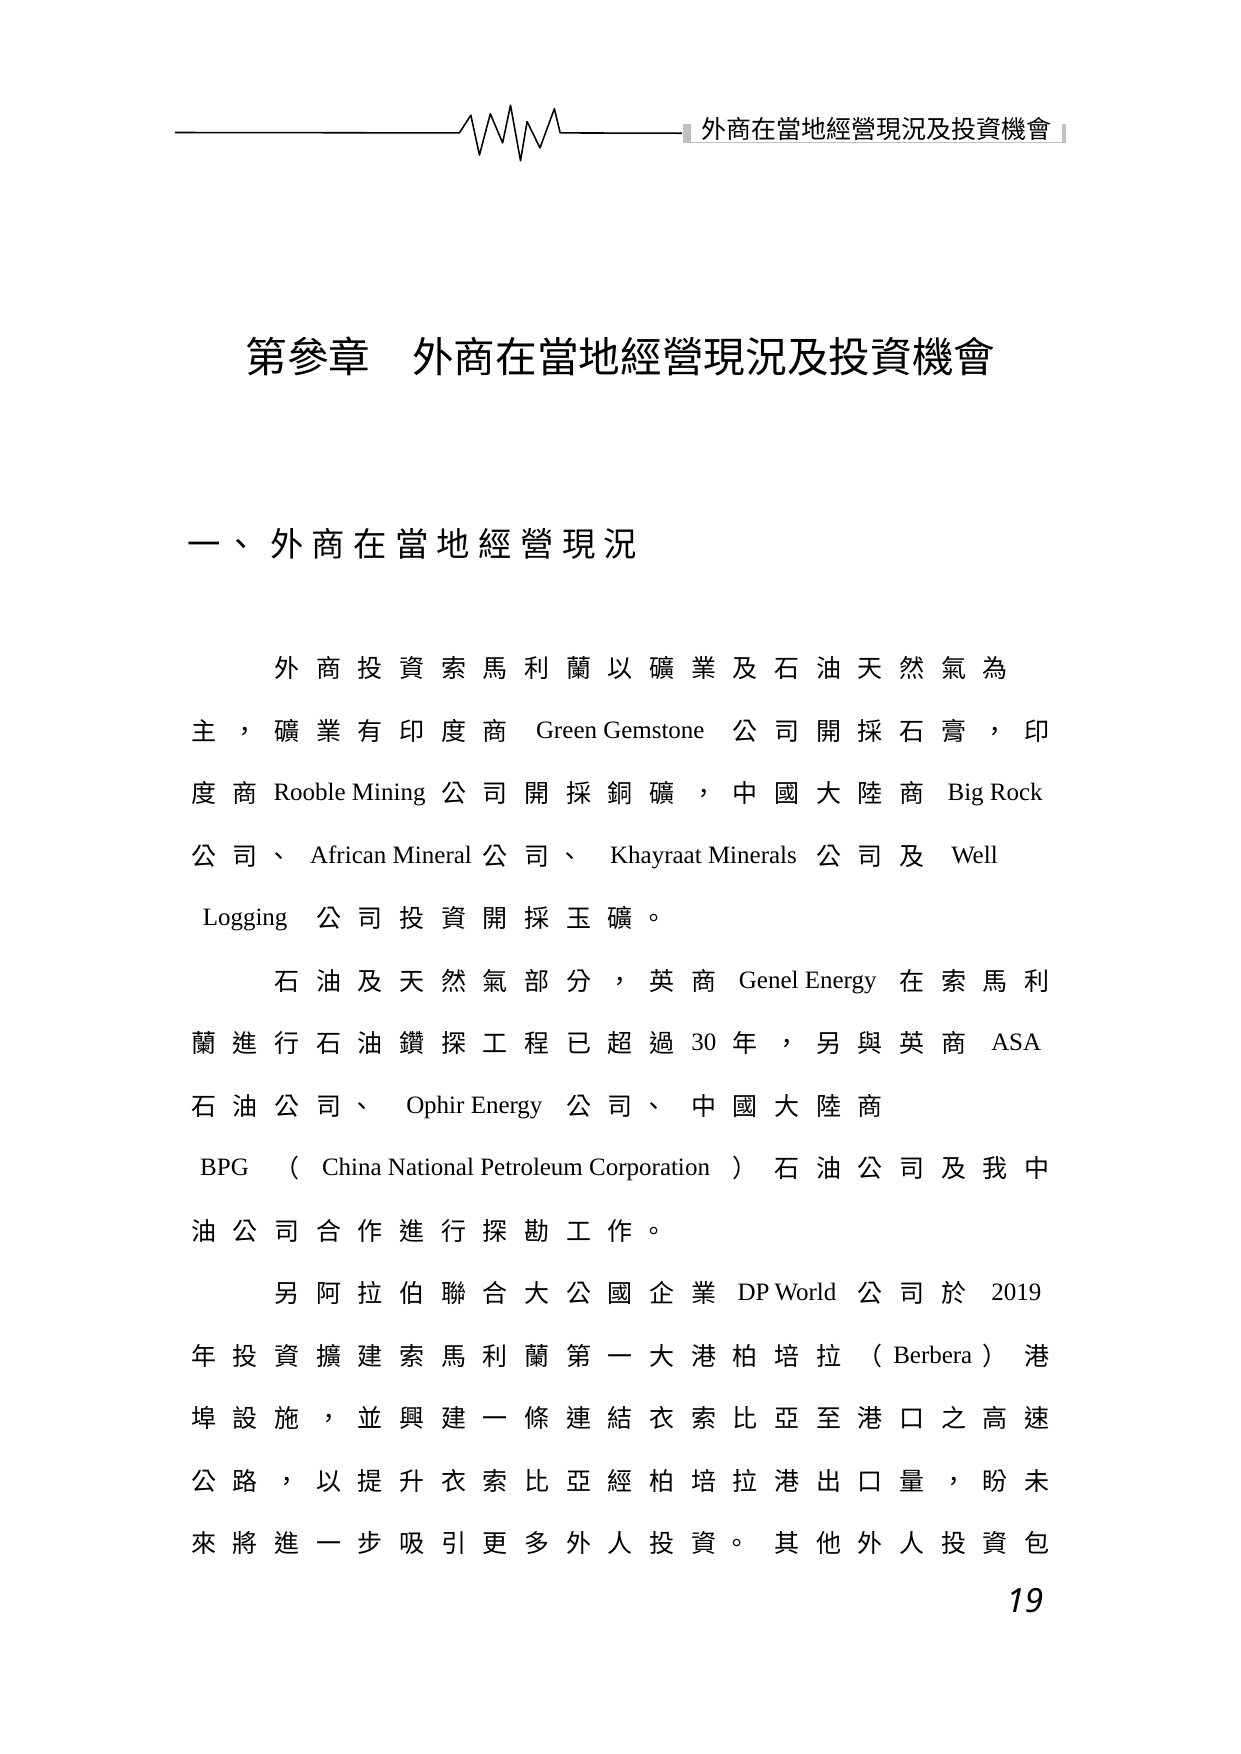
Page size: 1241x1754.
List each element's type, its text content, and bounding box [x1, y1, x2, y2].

text 另阿拉伯聯合大公國企業DP World公司於2019年投資擴建索馬利蘭第一大港柏培拉（Berbera）港埠設施，並興建一條連結衣索比亞至港口之高速公路，以提升衣索比亞經柏培拉港出口量，盼未來將進一步吸引更多外人投資。其他外人投資包 [183, 1250, 1058, 1563]
text 第參章 外商在當地經營現況及投資機會 [183, 313, 1058, 375]
text 外商投資索馬利蘭以礦業及石油天然氣為主，礦業有印度商Green Gemstone公司開採石膏，印度商Rooble Mining公司開採銅礦，中國大陸商Big Rock公司、African Mineral公司、Khayraat Minerals公司及Well Logging公司投資開採玉礦。 [183, 625, 1058, 938]
text 石油及天然氣部分，英商Genel Energy在索馬利蘭進行石油鑽探工程已超過30年，另與英商ASA石油公司、Ophir Energy公司、中國大陸商BPG（China National Petroleum Corporation）石油公司及我中油公司合作進行探勘工作。 [183, 938, 1058, 1250]
text 一、外商在當地經營現況 [183, 500, 1058, 563]
